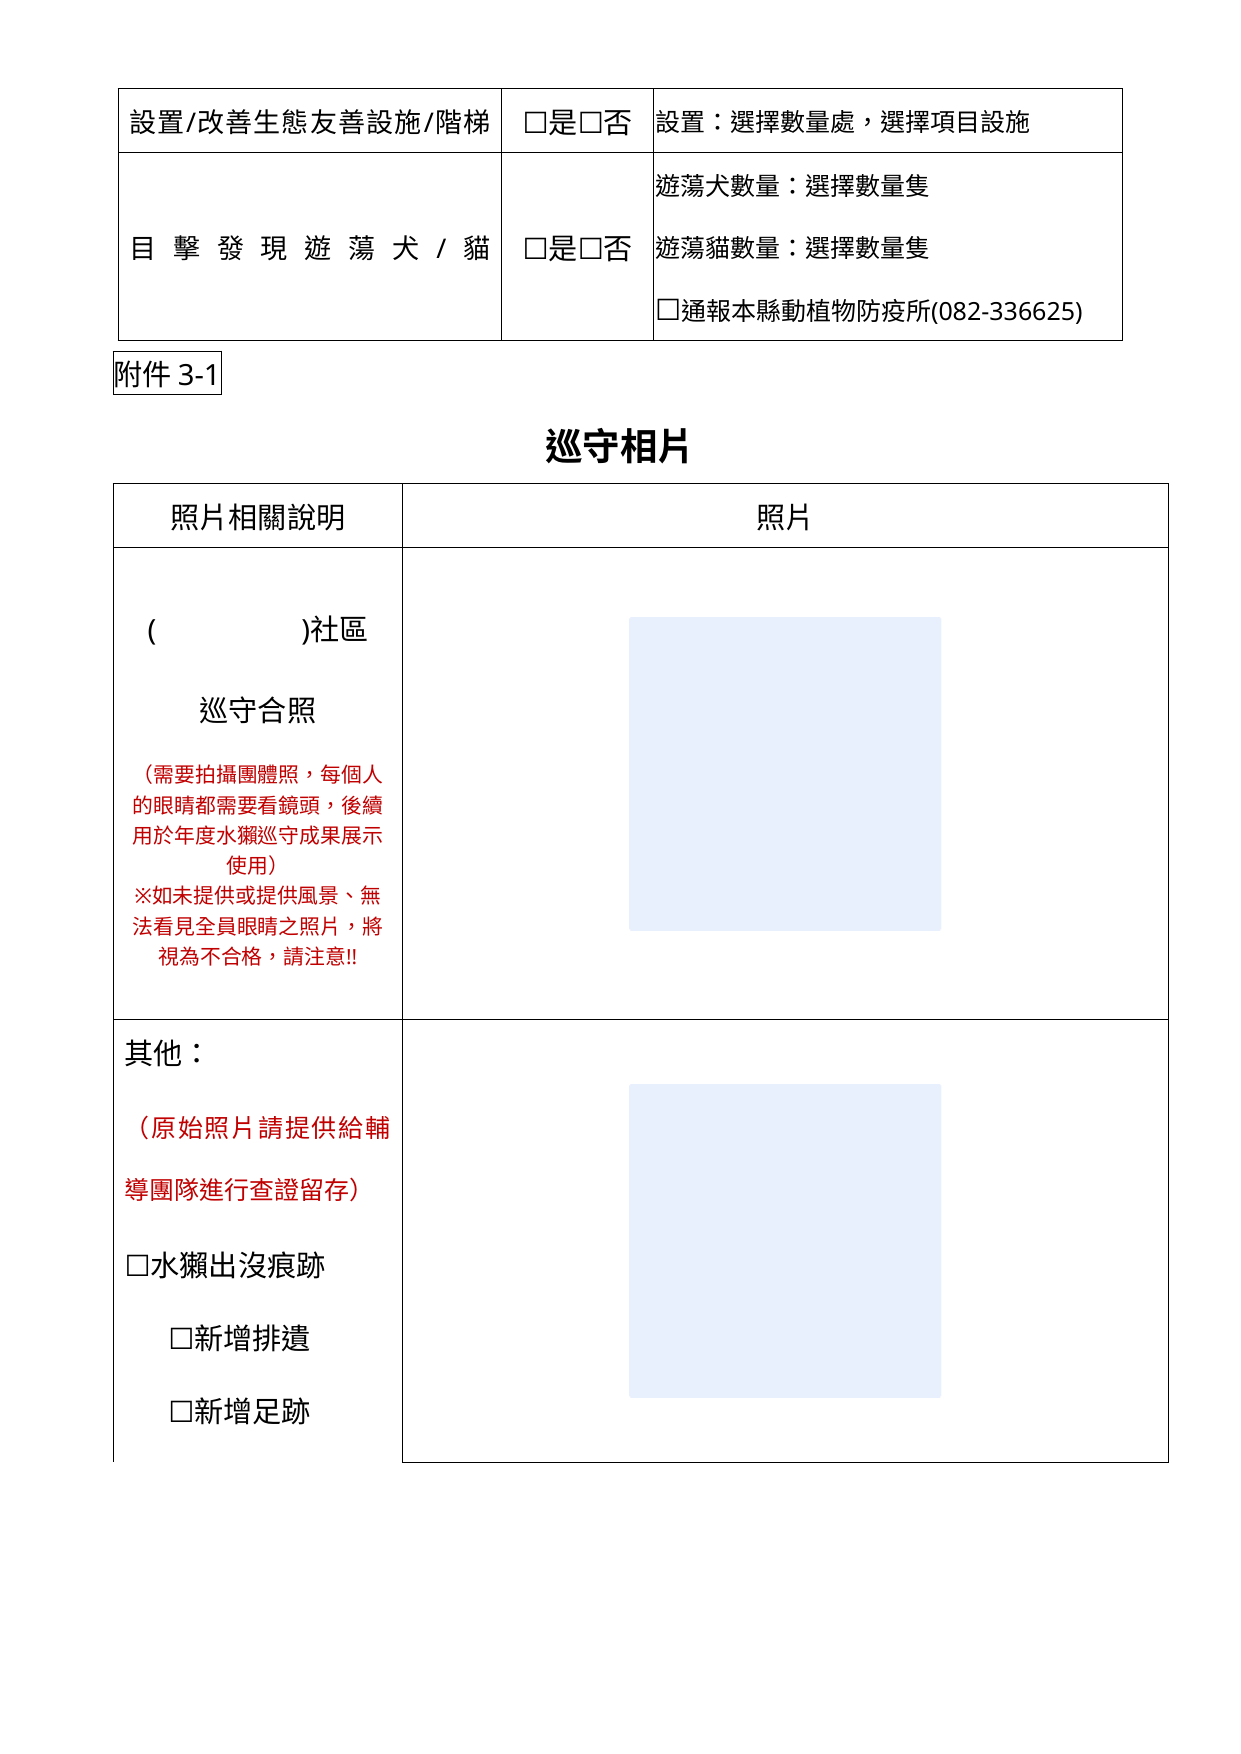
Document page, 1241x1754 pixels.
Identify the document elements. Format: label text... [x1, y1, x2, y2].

table_cell [403, 1020, 1168, 1462]
table_cell [403, 548, 1168, 1019]
table_header 照片 [403, 484, 1168, 547]
picture [629, 617, 942, 931]
picture [629, 1084, 942, 1398]
table_cell ( )社區 巡守合照 （需要拍攝團體照，每個人的眼睛都需要看鏡頭，後續用於年度水獺巡守成果展示使用） ※如未提供或提供風景、無法看見全員眼睛之照片，將視為不合格，請注意!! [114, 548, 402, 1019]
table_header 照片相關說明 [114, 484, 402, 547]
table_cell 設置：選擇數量處，選擇項目設施 [654, 89, 1122, 152]
table_cell 遊蕩犬數量：選擇數量隻 遊蕩貓數量：選擇數量隻 ☐通報本縣動植物防疫所(082-336625) [654, 153, 1122, 340]
table_cell ☐是☐否 [502, 153, 653, 340]
table_cell ☐是☐否 [502, 89, 653, 152]
table_cell 目擊發現遊蕩犬/貓 [119, 153, 501, 340]
text 附件3-1 [112, 341, 1128, 404]
table_cell 設置/改善生態友善設施/階梯 [119, 89, 501, 152]
text 巡守相片 [112, 412, 1128, 475]
table_cell 其他： （原始照片請提供給輔導團隊進行查證留存） ☐水獺出沒痕跡 ☐新增排遺 ☐新增足跡 [114, 1020, 402, 1462]
